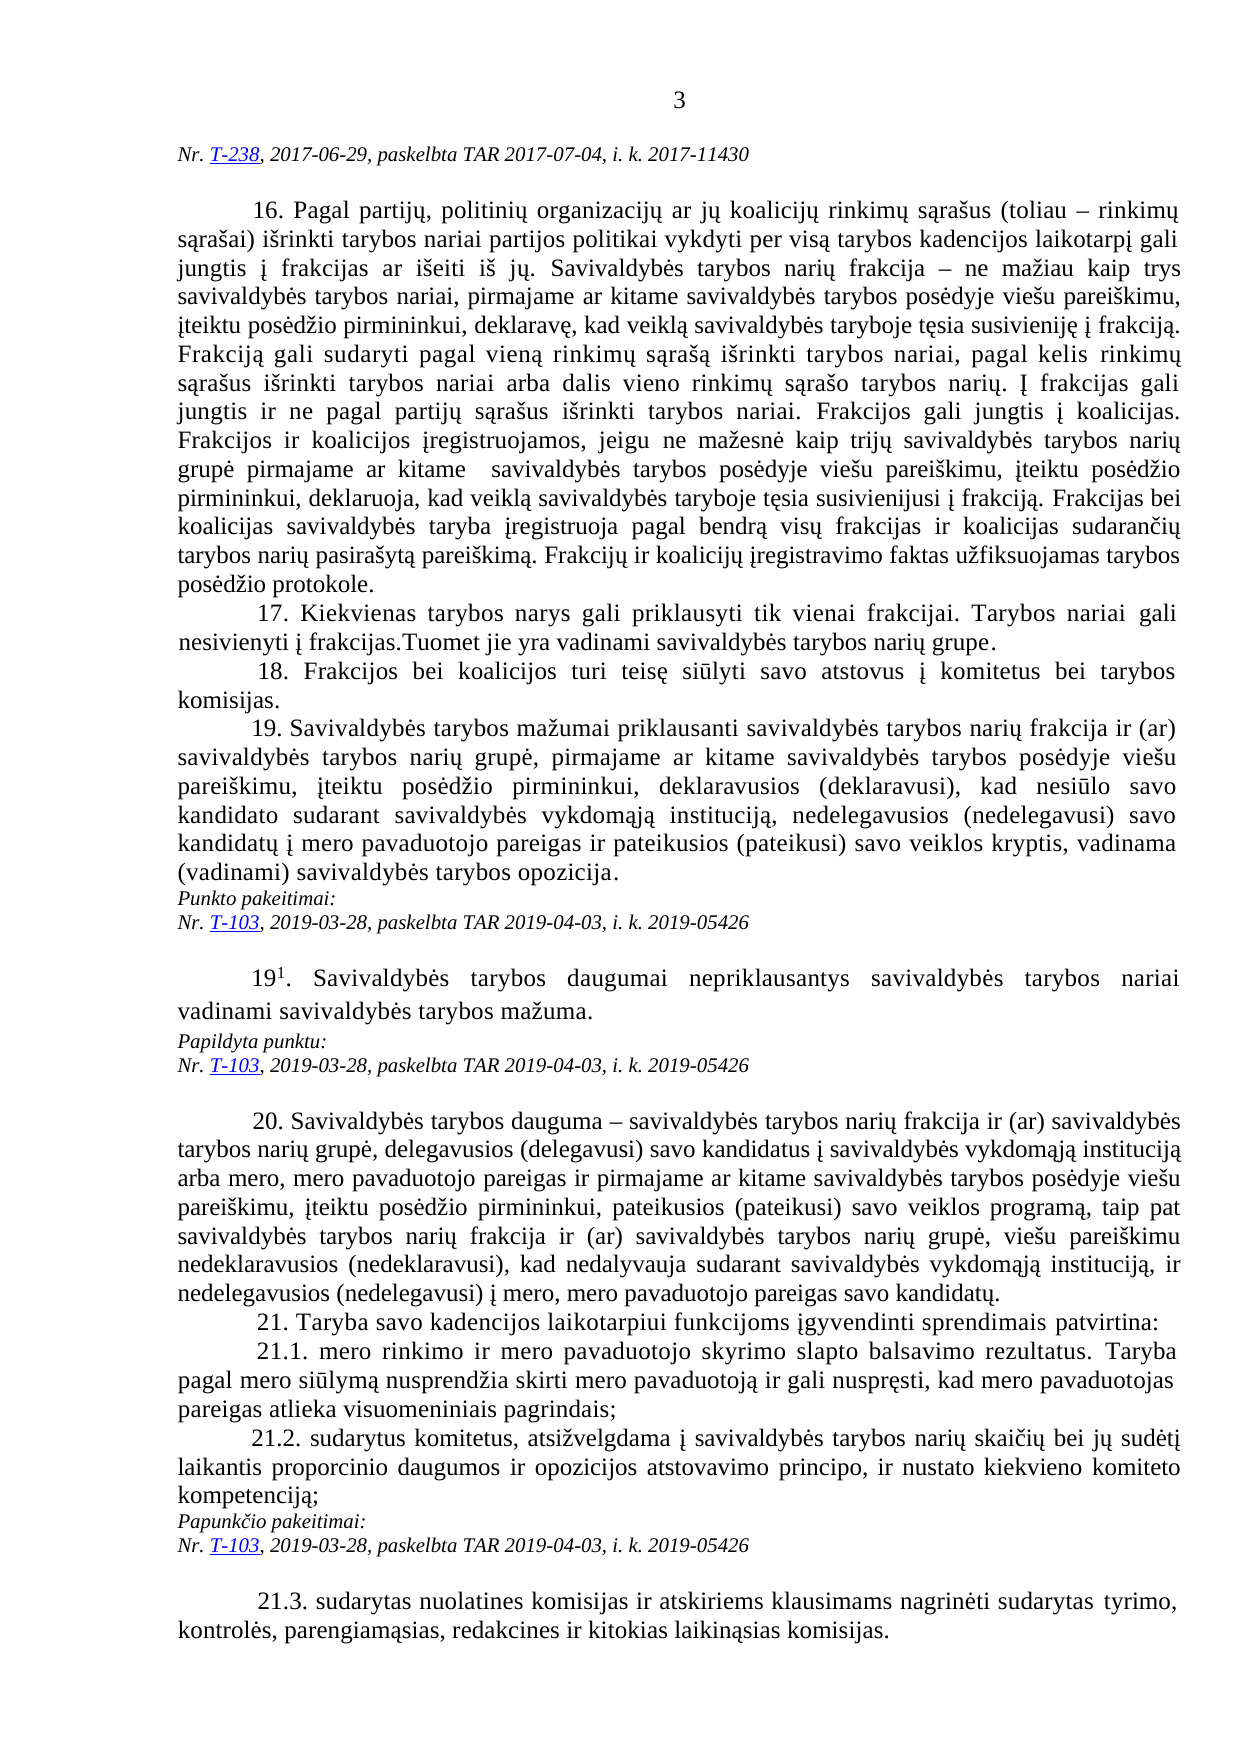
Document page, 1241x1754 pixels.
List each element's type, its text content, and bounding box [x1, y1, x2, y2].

text Nr. T-238, 2017-06-29, paskelbta TAR 2017-07-04, i. k. 2017-11430 [177, 142, 1181, 166]
text 21.2. sudarytus komitetus, atsižvelgdama į savivaldybės tarybos narių skaičių bei jų sudėtį laikantis proporcinio daugumos ir opozicijos atstovavimo principo, ir nustato kiekvieno komiteto kompetenciją; [177, 1423, 1181, 1509]
text Papunkčio pakeitimai: [177, 1509, 1181, 1533]
text Papildyta punktu: [177, 1029, 1181, 1053]
text 191. Savivaldybės tarybos daugumai nepriklausantys savivaldybės tarybos nariai vadinami savivaldybės tarybos mažuma. [177, 963, 1181, 1024]
text Nr. T-103, 2019-03-28, paskelbta TAR 2019-04-03, i. k. 2019-05426 [177, 1053, 1181, 1077]
text 20. Savivaldybės tarybos dauguma – savivaldybės tarybos narių frakcija ir (ar) savivaldybės tarybos narių grupė, delegavusios (delegavusi) savo kandidatus į savivaldybės vykdomąją instituciją arba mero, mero pavaduotojo pareigas ir pirmajame ar kitame savivaldybės tarybos posėdyje viešu pareiškimu, įteiktu posėdžio pirmininkui, pateikusios (pateikusi) savo veiklos programą, taip pat savivaldybės tarybos narių frakcija ir (ar) savivaldybės tarybos narių grupė, viešu pareiškimu nedeklaravusios (nedeklaravusi), kad nedalyvauja sudarant savivaldybės vykdomąją instituciją, ir nedelegavusios (nedelegavusi) į mero, mero pavaduotojo pareigas savo kandidatų. [177, 1106, 1181, 1307]
text 21.1. mero rinkimo ir mero pavaduotojo skyrimo slapto balsavimo rezultatus. Taryba pagal mero siūlymą nusprendžia skirti mero pavaduotoją ir gali nuspręsti, kad mero pavaduotojas pareigas atlieka visuomeniniais pagrindais; [178, 1336, 1177, 1423]
text 18. Frakcijos bei koalicijos turi teisę siūlyti savo atstovus į komitetus bei tarybos komisijas. [177, 656, 1177, 713]
text 21. Taryba savo kadencijos laikotarpiui funkcijoms įgyvendinti sprendimais patvirtina: [177, 1307, 1177, 1336]
text 16. Pagal partijų, politinių organizacijų ar jų koalicijų rinkimų sąrašus (toliau – rinkimų sąrašai) išrinkti tarybos nariai partijos politikai vykdyti per visą tarybos kadencijos laikotarpį gali jungtis į frakcijas ar išeiti iš jų. Savivaldybės tarybos narių frakcija – ne mažiau kaip trys savivaldybės tarybos nariai, pirmajame ar kitame savivaldybės tarybos posėdyje viešu pareiškimu, įteiktu posėdžio pirmininkui, deklaravę, kad veiklą savivaldybės taryboje tęsia susivieniję į frakciją. Frakciją gali sudaryti pagal vieną rinkimų sąrašą išrinkti tarybos nariai, pagal kelis rinkimų sąrašus išrinkti tarybos nariai arba dalis vieno rinkimų sąrašo tarybos narių. Į frakcijas gali jungtis ir ne pagal partijų sąrašus išrinkti tarybos nariai. Frakcijos gali jungtis į koalicijas. Frakcijos ir koalicijos įregistruojamos, jeigu ne mažesnė kaip trijų savivaldybės tarybos narių grupė pirmajame ar kitame savivaldybės tarybos posėdyje viešu pareiškimu, įteiktu posėdžio pirmininkui, deklaruoja, kad veiklą savivaldybės taryboje tęsia susivienijusi į frakciją. Frakcijas bei koalicijas savivaldybės taryba įregistruoja pagal bendrą visų frakcijas ir koalicijas sudarančių tarybos narių pasirašytą pareiškimą. Frakcijų ir koalicijų įregistravimo faktas užfiksuojamas tarybos posėdžio protokole. [177, 195, 1181, 598]
text Nr. T-103, 2019-03-28, paskelbta TAR 2019-04-03, i. k. 2019-05426 [177, 910, 1181, 934]
text 17. Kiekvienas tarybos narys gali priklausyti tik vienai frakcijai. Tarybos nariai gali nesivienyti į frakcijas.Tuomet jie yra vadinami savivaldybės tarybos narių grupe. [178, 598, 1177, 656]
text Punkto pakeitimai: [177, 886, 1181, 910]
text Nr. T-103, 2019-03-28, paskelbta TAR 2019-04-03, i. k. 2019-05426 [177, 1533, 1181, 1557]
text 19. Savivaldybės tarybos mažumai priklausanti savivaldybės tarybos narių frakcija ir (ar) savivaldybės tarybos narių grupė, pirmajame ar kitame savivaldybės tarybos posėdyje viešu pareiškimu, įteiktu posėdžio pirmininkui, deklaravusios (deklaravusi), kad nesiūlo savo kandidato sudarant savivaldybės vykdomąją instituciją, nedelegavusios (nedelegavusi) savo kandidatų į mero pavaduotojo pareigas ir pateikusios (pateikusi) savo veiklos kryptis, vadinama (vadinami) savivaldybės tarybos opozicija. [177, 713, 1178, 886]
text 21.3. sudarytas nuolatines komisijas ir atskiriems klausimams nagrinėti sudarytas tyrimo, kontrolės, parengiamąsias, redakcines ir kitokias laikinąsias komisijas. [178, 1586, 1177, 1644]
